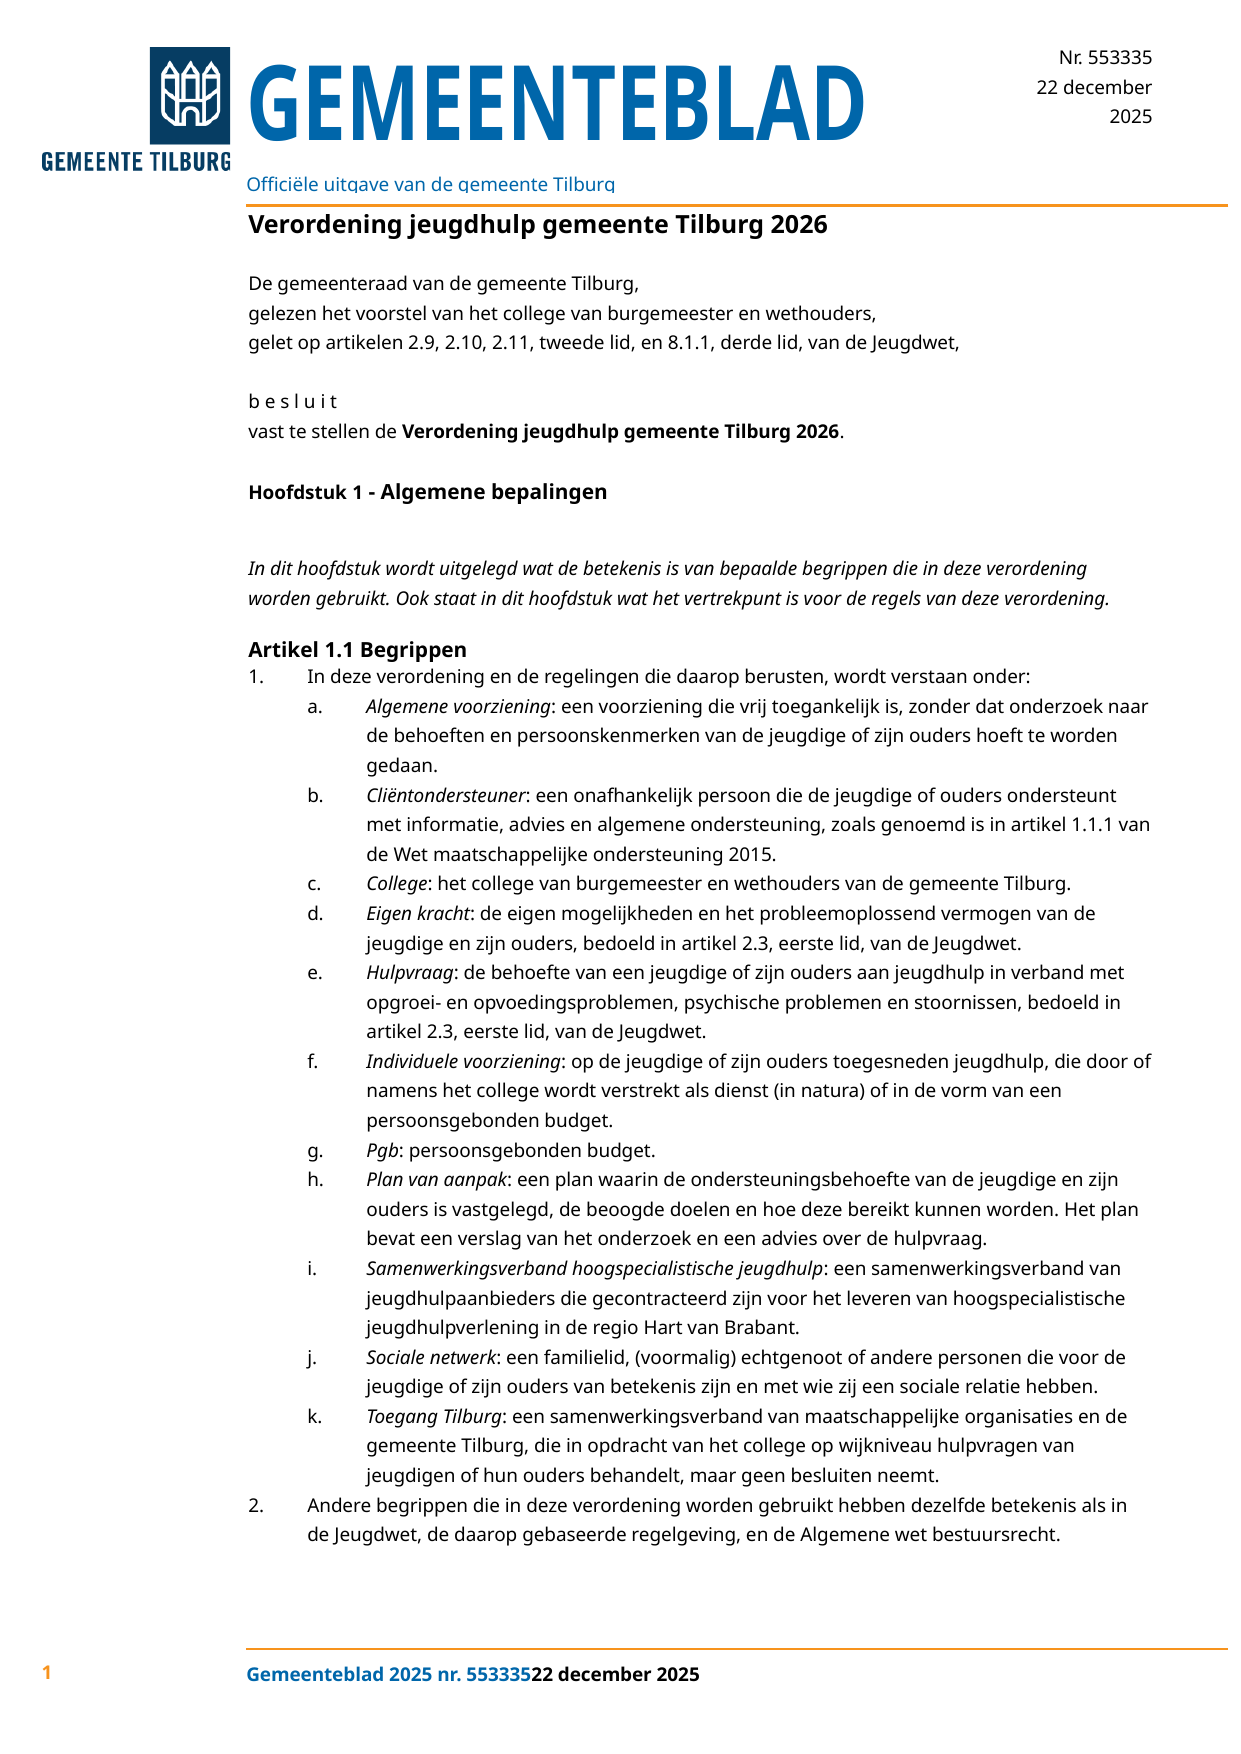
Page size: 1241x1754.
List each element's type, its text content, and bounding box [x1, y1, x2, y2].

list Samenwerkingsverband hoogspecialistische jeugdhulp: een samenwerkingsverband van jeugdhulpaanbieders die gecontracteerd zijn voor het leveren van hoogspecialistische jeugdhulpverlening in de regio Hart van Brabant. [307, 1255, 1152, 1340]
list Cliëntondersteuner: een onafhankelijk persoon die de jeugdige of ouders ondersteunt met informatie, advies en algemene ondersteuning, zoals genoemd is in artikel 1.1.1 van de Wet maatschappelijke ondersteuning 2015. [307, 782, 1152, 867]
text In dit hoofdstuk wordt uitgelegd wat de betekenis is van bepaalde begrippen die in deze verordening worden gebruikt. Ook staat in dit hoofdstuk wat het vertrekpunt is voor de regels van deze verordening. [248, 555, 1152, 610]
list Sociale netwerk: een familielid, (voormalig) echtgenoot of andere personen die voor de jeugdige of zijn ouders van betekenis zijn en met wie zij een sociale relatie hebben. [307, 1344, 1152, 1399]
list Andere begrippen die in deze verordening worden gebruikt hebben dezelfde betekenis als in de Jeugdwet, de daarop gebaseerde regelgeving, en de Algemene wet bestuursrecht. [248, 1492, 1152, 1547]
text Artikel 1.1 Begrippen [248, 635, 1152, 663]
text De gemeenteraad van de gemeente Tilburg, [248, 270, 1152, 296]
list Pgb: persoonsgebonden budget. [307, 1137, 1152, 1163]
text Verordening jeugdhulp gemeente Tilburg 2026 [248, 207, 1152, 241]
text Hoofdstuk 1 - Algemene bepalingen [248, 477, 1152, 506]
list In deze verordening en de regelingen die daarop berusten, wordt verstaan onder: [248, 663, 1152, 689]
list College: het college van burgemeester en wethouders van de gemeente Tilburg. [307, 871, 1152, 896]
text b e s l u i t [248, 389, 1152, 414]
list Eigen kracht: de eigen mogelijkheden en het probleemoplossend vermogen van de jeugdige en zijn ouders, bedoeld in artikel 2.3, eerste lid, van de Jeugdwet. [307, 900, 1152, 956]
list Hulpvraag: de behoefte van een jeugdige of zijn ouders aan jeugdhulp in verband met opgroei- en opvoedingsproblemen, psychische problemen en stoornissen, bedoeld in artikel 2.3, eerste lid, van de Jeugdwet. [307, 959, 1152, 1044]
list Individuele voorziening: op de jeugdige of zijn ouders toegesneden jeugdhulp, die door of namens het college wordt verstrekt als dienst (in natura) of in de vorm van een persoonsgebonden budget. [307, 1048, 1152, 1133]
text gelet op artikelen 2.9, 2.10, 2.11, tweede lid, en 8.1.1, derde lid, van de Jeugdwet, [248, 329, 1152, 355]
picture [41, 47, 231, 172]
text gelezen het voorstel van het college van burgemeester en wethouders, [248, 300, 1152, 326]
list Toegang Tilburg: een samenwerkingsverband van maatschappelijke organisaties en de gemeente Tilburg, die in opdracht van het college op wijkniveau hulpvragen van jeugdigen of hun ouders behandelt, maar geen besluiten neemt. [307, 1403, 1152, 1488]
text vast te stellen de Verordening jeugdhulp gemeente Tilburg 2026. [248, 418, 1152, 444]
list Plan van aanpak: een plan waarin de ondersteuningsbehoefte van de jeugdige en zijn ouders is vastgelegd, de beoogde doelen en hoe deze bereikt kunnen worden. Het plan bevat een verslag van het onderzoek en een advies over de hulpvraag. [307, 1166, 1152, 1251]
list Algemene voorziening: een voorziening die vrij toegankelijk is, zonder dat onderzoek naar de behoeften en persoonskenmerken van de jeugdige of zijn ouders hoeft te worden gedaan. [307, 693, 1152, 778]
